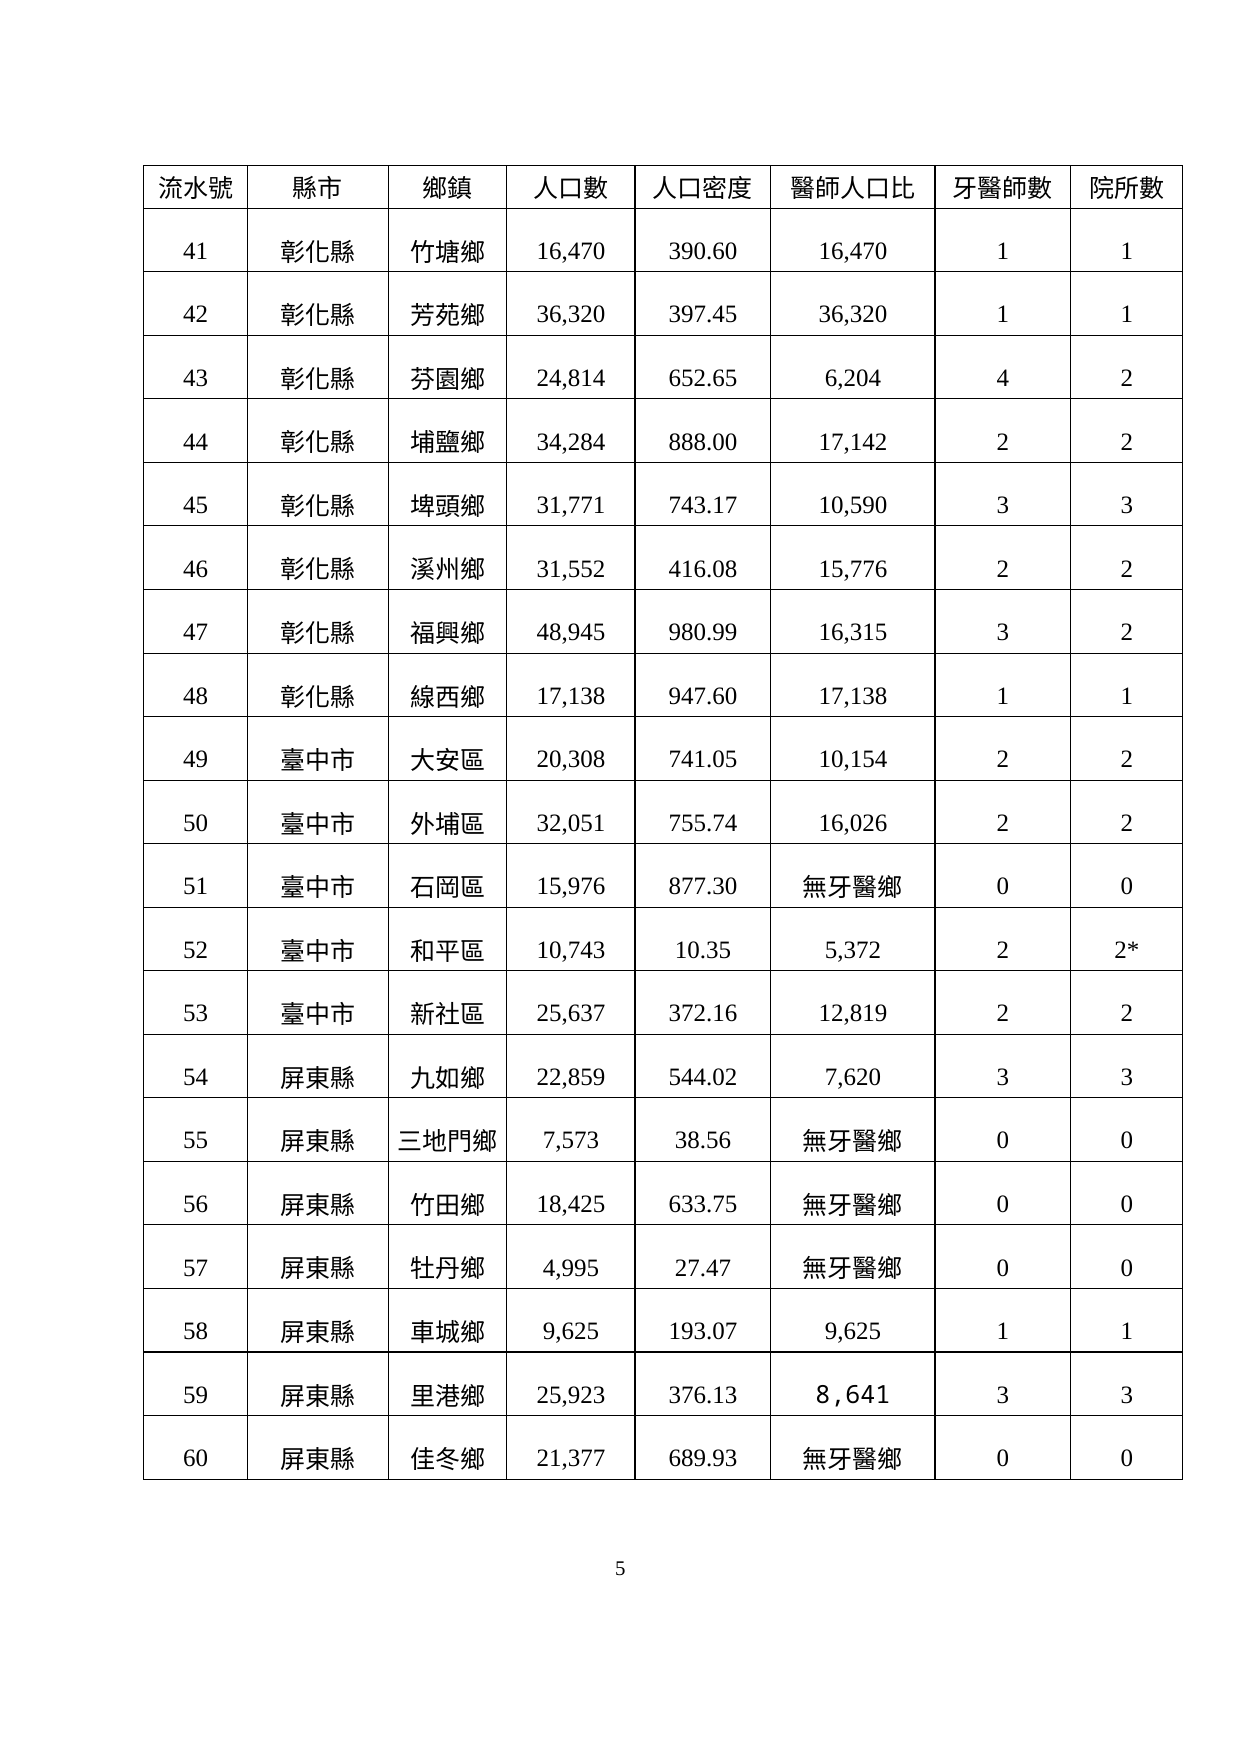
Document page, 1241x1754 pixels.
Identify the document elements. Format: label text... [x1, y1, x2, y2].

table_cell 2 [1071, 399, 1182, 462]
table_cell 2 [1071, 526, 1182, 589]
table_cell 溪州鄉 [389, 526, 506, 589]
table_cell 竹塘鄉 [389, 209, 506, 271]
table_cell 無牙醫鄉 [771, 1162, 934, 1224]
table_cell 24,814 [507, 336, 634, 398]
table_cell 屏東縣 [248, 1098, 388, 1161]
table_cell 芬園鄉 [389, 336, 506, 398]
table_cell 3 [1071, 1035, 1182, 1097]
table_cell 臺中市 [248, 781, 388, 843]
table_cell 52 [144, 908, 247, 970]
table_cell 5,372 [771, 908, 934, 970]
table_cell 石岡區 [389, 844, 506, 907]
table_cell 10,154 [771, 717, 934, 779]
table_cell 16,470 [771, 209, 934, 271]
table_cell 3 [1071, 1353, 1182, 1415]
table_cell 51 [144, 844, 247, 907]
table_cell 彰化縣 [248, 209, 388, 271]
table_cell 633.75 [636, 1162, 770, 1224]
table_cell 臺中市 [248, 908, 388, 970]
table_cell 25,923 [507, 1353, 634, 1415]
table_cell 無牙醫鄉 [771, 1416, 934, 1478]
table_cell 6,204 [771, 336, 934, 398]
table_header 縣市 [248, 166, 388, 208]
table_cell 57 [144, 1225, 247, 1288]
table_cell 1 [936, 654, 1070, 716]
table_cell 3 [1071, 463, 1182, 525]
table_cell 竹田鄉 [389, 1162, 506, 1224]
table_cell 15,776 [771, 526, 934, 589]
table_cell 2 [1071, 336, 1182, 398]
table_cell 0 [936, 844, 1070, 907]
table_cell 臺中市 [248, 844, 388, 907]
table_cell 里港鄉 [389, 1353, 506, 1415]
table_cell 屏東縣 [248, 1289, 388, 1351]
table_cell 屏東縣 [248, 1035, 388, 1097]
table_cell 3 [936, 1353, 1070, 1415]
table_cell 755.74 [636, 781, 770, 843]
table_cell 48,945 [507, 590, 634, 652]
table_cell 53 [144, 971, 247, 1034]
table_cell 0 [936, 1162, 1070, 1224]
table_cell 54 [144, 1035, 247, 1097]
table_cell 22,859 [507, 1035, 634, 1097]
table_cell 0 [1071, 844, 1182, 907]
table_cell 36,320 [507, 272, 634, 335]
table_cell 彰化縣 [248, 590, 388, 652]
table_cell 743.17 [636, 463, 770, 525]
table_cell 1 [1071, 654, 1182, 716]
table_cell 屏東縣 [248, 1353, 388, 1415]
table_header 牙醫師數 [936, 166, 1070, 208]
table_cell 彰化縣 [248, 272, 388, 335]
table_cell 0 [1071, 1416, 1182, 1478]
table_cell 544.02 [636, 1035, 770, 1097]
table_cell 31,552 [507, 526, 634, 589]
table_cell 8,641 [771, 1353, 934, 1415]
table_cell 372.16 [636, 971, 770, 1034]
table_cell 56 [144, 1162, 247, 1224]
table_cell 888.00 [636, 399, 770, 462]
table_cell 3 [936, 590, 1070, 652]
table_cell 4,995 [507, 1225, 634, 1288]
table_cell 1 [1071, 272, 1182, 335]
table_cell 38.56 [636, 1098, 770, 1161]
table_cell 7,620 [771, 1035, 934, 1097]
table_cell 17,138 [507, 654, 634, 716]
table_cell 2 [1071, 971, 1182, 1034]
table_cell 7,573 [507, 1098, 634, 1161]
table_header 院所數 [1071, 166, 1182, 208]
table_cell 屏東縣 [248, 1225, 388, 1288]
table_cell 44 [144, 399, 247, 462]
table_cell 九如鄉 [389, 1035, 506, 1097]
table_cell 0 [936, 1098, 1070, 1161]
table_cell 屏東縣 [248, 1162, 388, 1224]
table_cell 652.65 [636, 336, 770, 398]
table_cell 390.60 [636, 209, 770, 271]
table_cell 25,637 [507, 971, 634, 1034]
table_cell 741.05 [636, 717, 770, 779]
table_cell 無牙醫鄉 [771, 1225, 934, 1288]
table_cell 9,625 [771, 1289, 934, 1351]
table_cell 埤頭鄉 [389, 463, 506, 525]
table_cell 0 [1071, 1225, 1182, 1288]
table_cell 臺中市 [248, 971, 388, 1034]
table_cell 3 [936, 463, 1070, 525]
table_header 人口數 [507, 166, 634, 208]
table_cell 外埔區 [389, 781, 506, 843]
table_header 醫師人口比 [771, 166, 934, 208]
table_cell 47 [144, 590, 247, 652]
table_cell 2 [936, 399, 1070, 462]
table_cell 無牙醫鄉 [771, 844, 934, 907]
table_cell 193.07 [636, 1289, 770, 1351]
table_cell 45 [144, 463, 247, 525]
table_cell 416.08 [636, 526, 770, 589]
table_cell 3 [936, 1035, 1070, 1097]
table_cell 16,026 [771, 781, 934, 843]
table_cell 0 [936, 1416, 1070, 1478]
table_cell 2 [1071, 781, 1182, 843]
table_cell 49 [144, 717, 247, 779]
table_cell 2 [936, 971, 1070, 1034]
table_cell 376.13 [636, 1353, 770, 1415]
table_cell 60 [144, 1416, 247, 1478]
table_cell 48 [144, 654, 247, 716]
table_cell 55 [144, 1098, 247, 1161]
table_cell 27.47 [636, 1225, 770, 1288]
table_cell 新社區 [389, 971, 506, 1034]
table_cell 980.99 [636, 590, 770, 652]
table_cell 1 [1071, 209, 1182, 271]
table_cell 32,051 [507, 781, 634, 843]
table_header 流水號 [144, 166, 247, 208]
table_header 人口密度 [636, 166, 770, 208]
table_cell 1 [1071, 1289, 1182, 1351]
table_cell 20,308 [507, 717, 634, 779]
table_cell 埔鹽鄉 [389, 399, 506, 462]
table_cell 三地門鄉 [389, 1098, 506, 1161]
table_cell 無牙醫鄉 [771, 1098, 934, 1161]
table_cell 和平區 [389, 908, 506, 970]
table_cell 車城鄉 [389, 1289, 506, 1351]
table_cell 16,470 [507, 209, 634, 271]
table_cell 50 [144, 781, 247, 843]
table_cell 彰化縣 [248, 399, 388, 462]
table_cell 彰化縣 [248, 654, 388, 716]
table_cell 大安區 [389, 717, 506, 779]
table_cell 10,590 [771, 463, 934, 525]
table_cell 16,315 [771, 590, 934, 652]
table_cell 0 [1071, 1162, 1182, 1224]
table_cell 0 [936, 1225, 1070, 1288]
table_cell 59 [144, 1353, 247, 1415]
table_cell 689.93 [636, 1416, 770, 1478]
table_cell 臺中市 [248, 717, 388, 779]
table_cell 1 [936, 272, 1070, 335]
table_cell 1 [936, 209, 1070, 271]
table_cell 2 [1071, 590, 1182, 652]
table_cell 17,138 [771, 654, 934, 716]
table_cell 0 [1071, 1098, 1182, 1161]
table_cell 41 [144, 209, 247, 271]
table_cell 12,819 [771, 971, 934, 1034]
table_cell 屏東縣 [248, 1416, 388, 1478]
table_cell 芳苑鄉 [389, 272, 506, 335]
table_cell 牡丹鄉 [389, 1225, 506, 1288]
table_cell 18,425 [507, 1162, 634, 1224]
table_cell 4 [936, 336, 1070, 398]
table_cell 46 [144, 526, 247, 589]
table_cell 2 [936, 781, 1070, 843]
table_cell 2 [936, 717, 1070, 779]
table_cell 21,377 [507, 1416, 634, 1478]
table_cell 彰化縣 [248, 336, 388, 398]
table_cell 福興鄉 [389, 590, 506, 652]
table_cell 2 [1071, 717, 1182, 779]
table_cell 線西鄉 [389, 654, 506, 716]
table_cell 34,284 [507, 399, 634, 462]
table_cell 36,320 [771, 272, 934, 335]
table_cell 2 [936, 908, 1070, 970]
table_cell 佳冬鄉 [389, 1416, 506, 1478]
table_cell 17,142 [771, 399, 934, 462]
table_cell 2 [936, 526, 1070, 589]
table_cell 9,625 [507, 1289, 634, 1351]
table_header 鄉鎮 [389, 166, 506, 208]
table_cell 1 [936, 1289, 1070, 1351]
table_cell 58 [144, 1289, 247, 1351]
table_cell 10,743 [507, 908, 634, 970]
table_cell 43 [144, 336, 247, 398]
table_cell 10.35 [636, 908, 770, 970]
table_cell 397.45 [636, 272, 770, 335]
table_cell 947.60 [636, 654, 770, 716]
table_cell 31,771 [507, 463, 634, 525]
table_cell 彰化縣 [248, 463, 388, 525]
table_cell 彰化縣 [248, 526, 388, 589]
table_cell 42 [144, 272, 247, 335]
table_cell 2* [1071, 908, 1182, 970]
table_cell 15,976 [507, 844, 634, 907]
table_cell 877.30 [636, 844, 770, 907]
